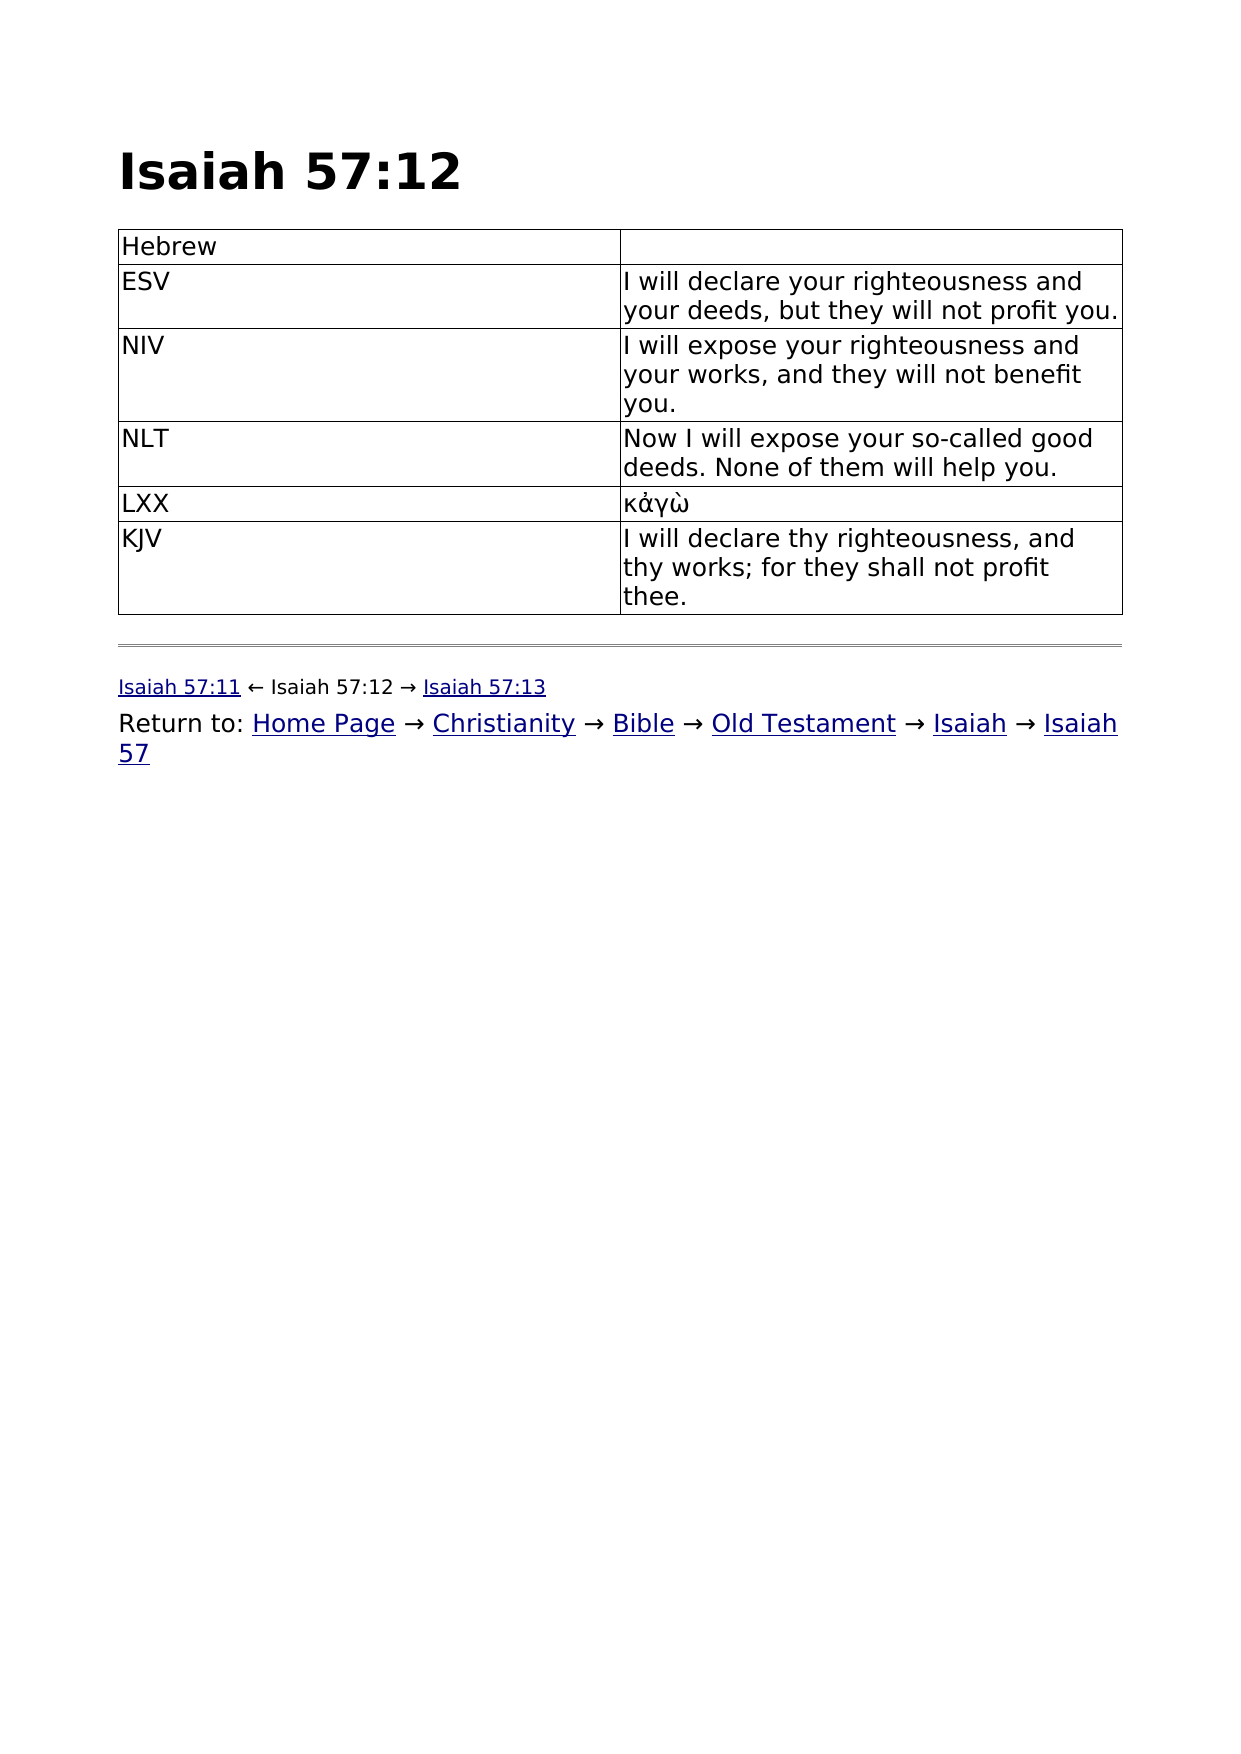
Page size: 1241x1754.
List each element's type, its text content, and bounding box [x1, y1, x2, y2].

table_cell LXX [119, 487, 620, 521]
table_cell I will declare thy righteousness, and thy works; for they shall not profit thee. [621, 522, 1122, 614]
table_cell ESV [119, 265, 620, 328]
table_cell KJV [119, 522, 620, 614]
table_header Hebrew [119, 230, 620, 264]
text Return to: Home Page → Christianity → Bible → Old Testament → Isaiah → Isaiah 57 [118, 709, 1122, 768]
table_cell Now I will expose your so-called good deeds. None of them will help you. [621, 422, 1122, 486]
table_cell κἀγὼ [621, 487, 1122, 521]
table_cell I will declare your righteousness and your deeds, but they will not profit you. [621, 265, 1122, 328]
table_header [621, 230, 1122, 264]
text Isaiah 57:11 ← Isaiah 57:12 → Isaiah 57:13 [118, 676, 1122, 709]
table_cell NIV [119, 329, 620, 421]
table_cell I will expose your righteousness and your works, and they will not benefit you. [621, 329, 1122, 421]
subtitle Isaiah 57:12 [118, 143, 1122, 201]
table_cell NLT [119, 422, 620, 486]
